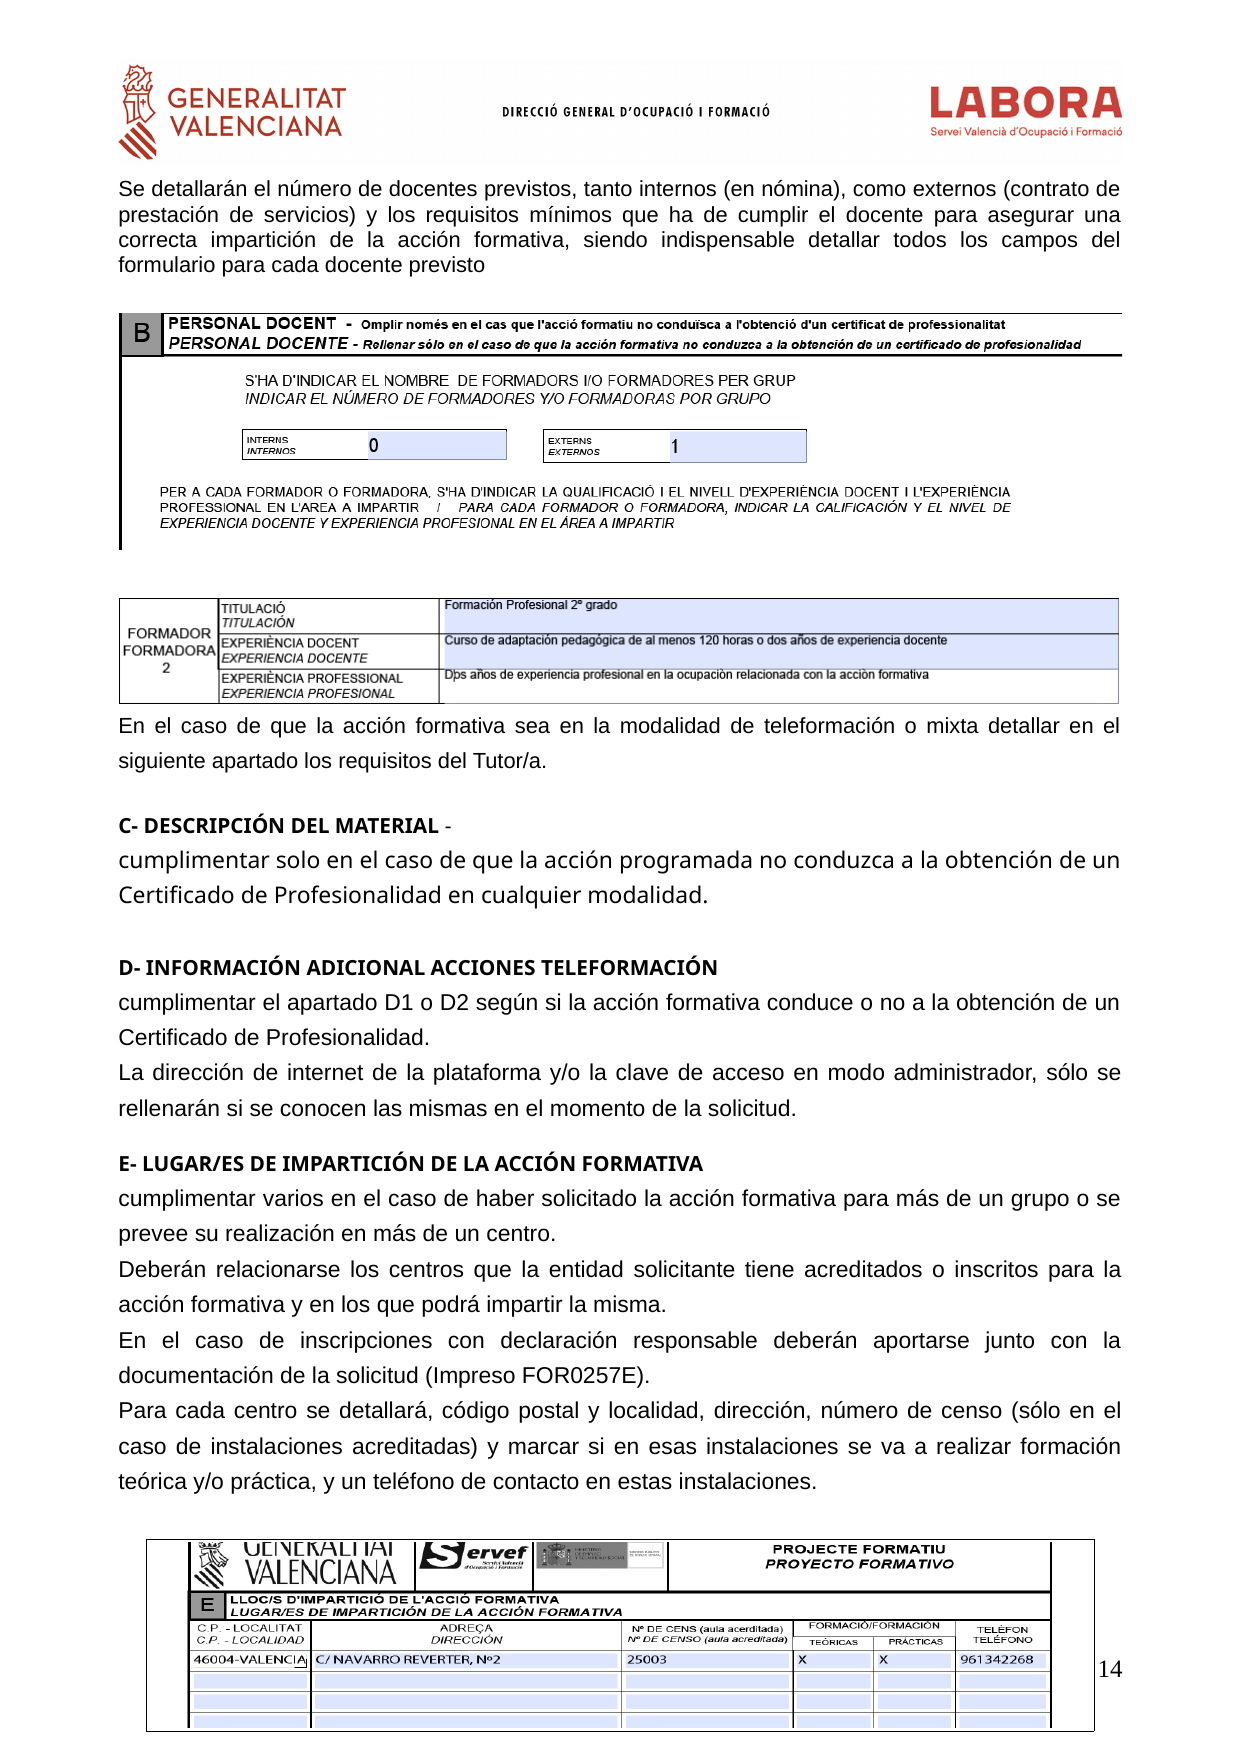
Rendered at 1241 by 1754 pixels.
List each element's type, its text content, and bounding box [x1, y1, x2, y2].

text En el caso de que la acción formativa sea en la modalidad de teleformación o mixta detallar en el siguiente apartado los requisitos del Tutor/a. [118, 705, 1122, 776]
text cumplimentar varios en el caso de haber solicitado la acción formativa para más de un grupo o se prevee su realización en más de un centro. [118, 1178, 1122, 1249]
picture [118, 313, 1123, 550]
text C- DESCRIPCIÓN DEL MATERIAL - [118, 811, 1122, 840]
text La dirección de internet de la plataforma y/o la clave de acceso en modo administrador, sólo se rellenarán si se conocen las mismas en el momento de la solicitud. [118, 1052, 1122, 1123]
text E- LUGAR/ES DE IMPARTICIÓN DE LA ACCIÓN FORMATIVA [118, 1149, 1122, 1178]
text cumplimentar el apartado D1 o D2 según si la acción formativa conduce o no a la obtención de un Certificado de Profesionalidad. [118, 982, 1122, 1052]
text Para cada centro se detallará, código postal y localidad, dirección, número de censo (sólo en el caso de instalaciones acreditadas) y marcar si en esas instalaciones se va a realizar formación teórica y/o práctica, y un teléfono de contacto en estas instalaciones. [118, 1391, 1122, 1497]
text D- INFORMACIÓN ADICIONAL ACCIONES TELEFORMACIÓN [118, 953, 1122, 982]
picture [149, 1542, 1092, 1728]
text cumplimentar solo en el caso de que la acción programada no conduzca a la obtención de un Certificado de Profesionalidad en cualquier modalidad. [118, 840, 1122, 911]
picture [118, 597, 1123, 705]
text En el caso de inscripciones con declaración responsable deberán aportarse junto con la documentación de la solicitud (Impreso FOR0257E). [118, 1320, 1122, 1391]
text Deberán relacionarse los centros que la entidad solicitante tiene acreditados o inscritos para la acción formativa y en los que podrá impartir la misma. [118, 1249, 1122, 1320]
picture [118, 59, 1123, 165]
text Se detallarán el número de docentes previstos, tanto internos (en nómina), como externos (contrato de prestación de servicios) y los requisitos mínimos que ha de cumplir el docente para asegurar una correcta impartición de la acción formativa, siendo indispensable detallar todos los campos del formulario para cada docente previsto [118, 176, 1122, 277]
